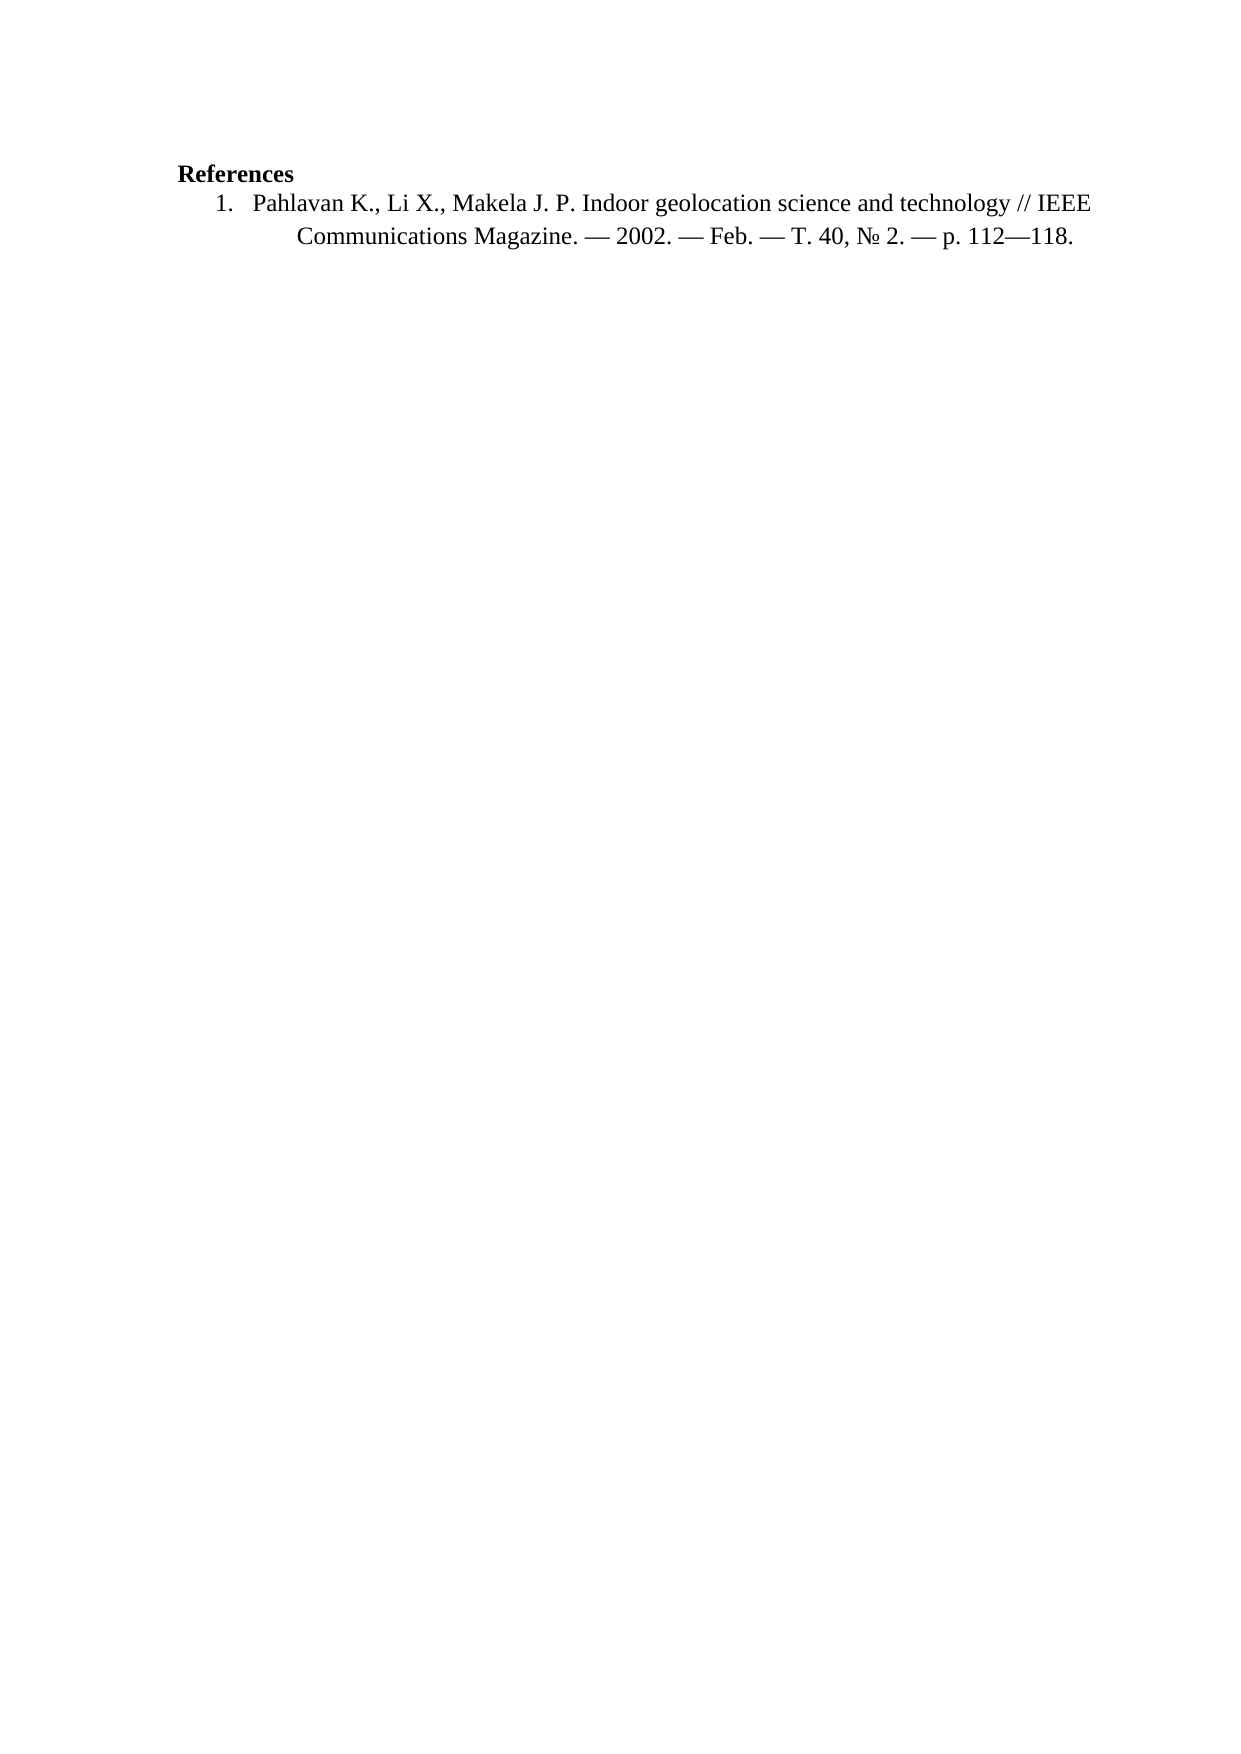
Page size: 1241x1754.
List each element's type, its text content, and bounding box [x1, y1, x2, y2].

text References [177, 159, 1152, 188]
list Pahlavan K., Li X., Makela J. P. Indoor geolocation science and technology // IEEE Communications Magazine. — 2002. — Feb. — Т. 40, № 2. — p. 112—118. [215, 188, 1152, 250]
